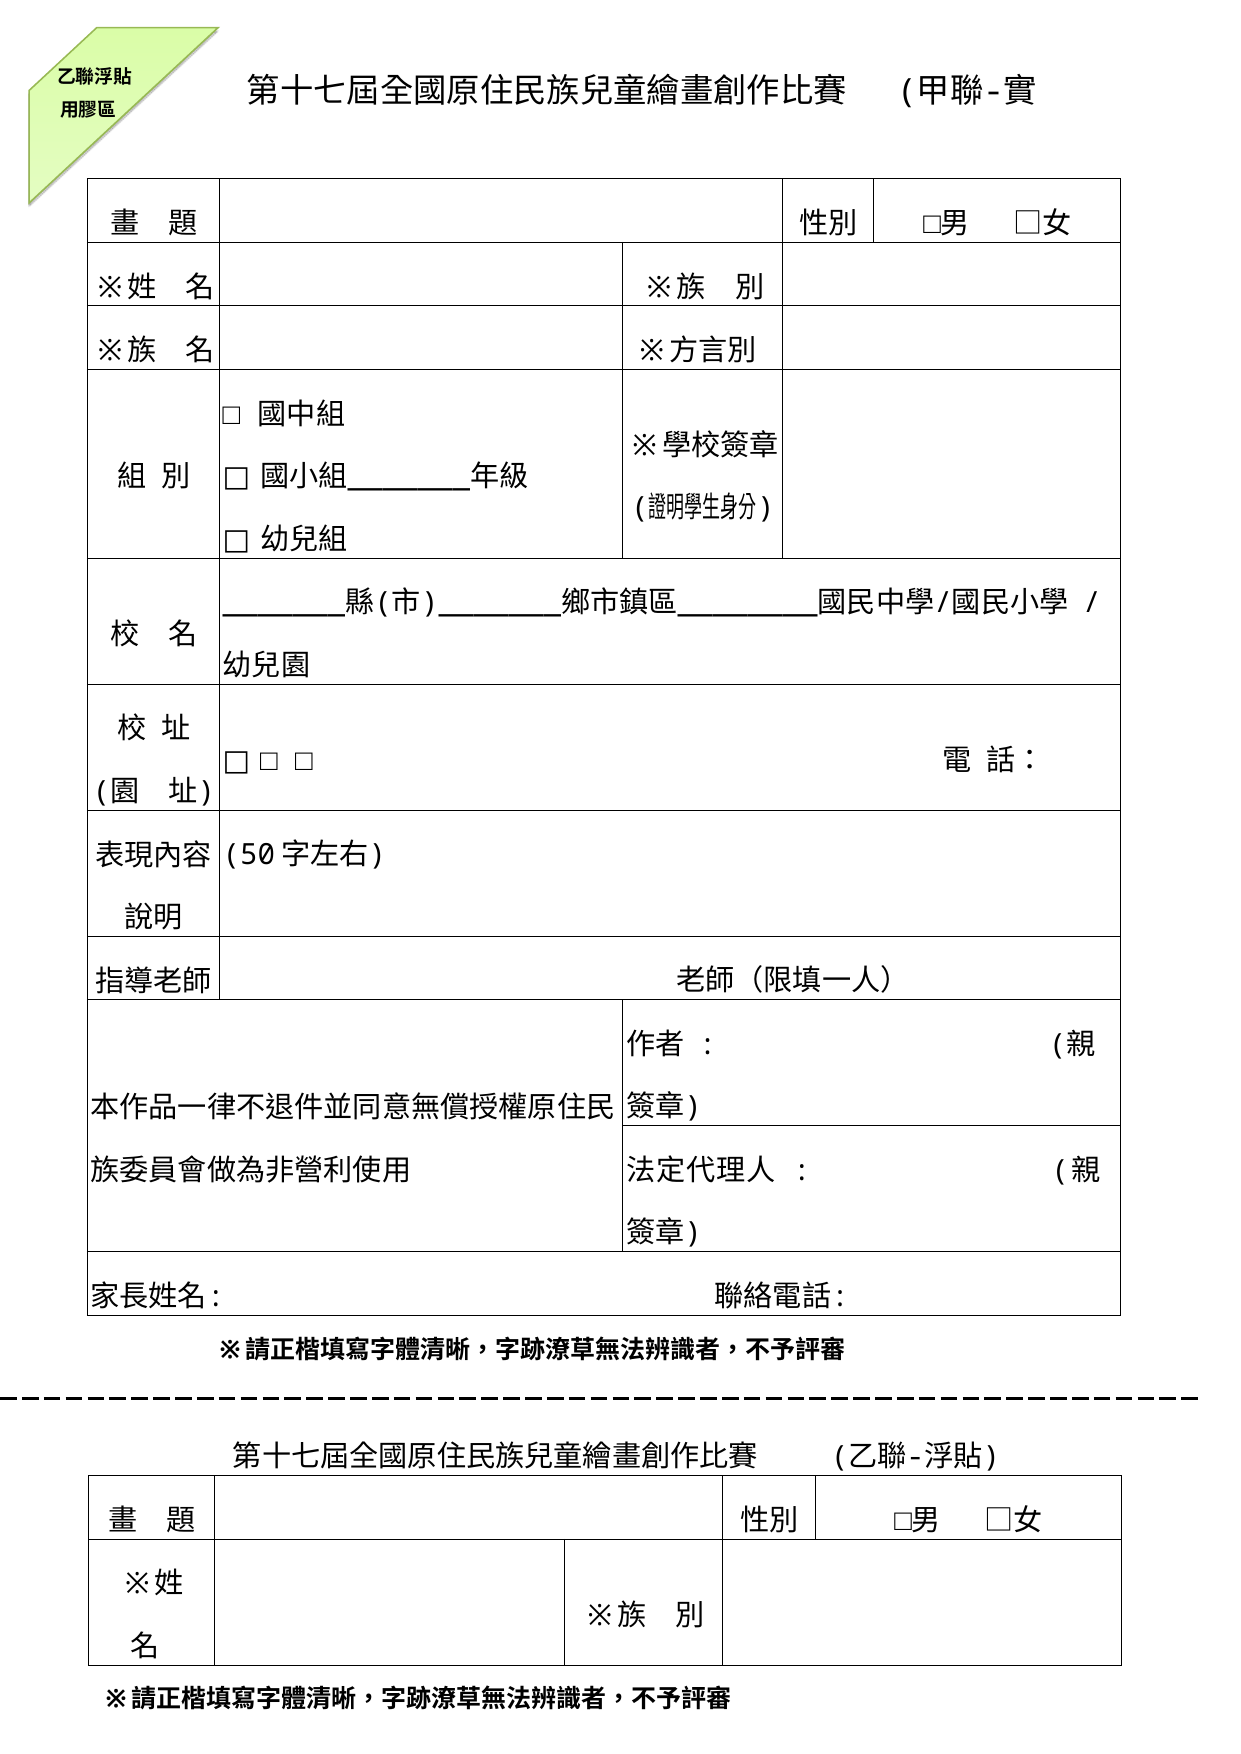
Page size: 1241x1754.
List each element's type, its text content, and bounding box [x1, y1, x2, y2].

table_cell 老師（限填一人） [220, 937, 1120, 999]
table_cell [783, 370, 1120, 557]
table_cell 法定代理人 : (親簽章) [623, 1126, 1103, 1251]
table_cell ※學校簽章 (證明學生身分) [623, 370, 782, 557]
table_cell ※方言別 [623, 306, 782, 369]
text 第十七屆全國原住民族兒童繪畫創作比賽 (甲聯-實貼) [222, 63, 1062, 124]
table_cell (50字左右) [220, 811, 1120, 936]
table_cell □ 國中組 國小組_______年級 幼兒組 [220, 370, 622, 557]
table_header □男 □女 [874, 179, 1120, 242]
table_cell [783, 243, 1120, 305]
table_cell 第十七屆全國原住民族兒童繪畫創作比賽 (乙聯-浮貼) [0, 1397, 1201, 1719]
table_header [1134, 178, 1201, 1397]
table_header 畫 題 [88, 179, 219, 242]
table_cell 作者 : (親簽章) [623, 1000, 1120, 1125]
table_cell □ □ 電 話： [220, 685, 1120, 809]
text ※請正楷填寫字體清晰，字跡潦草無法辨識者，不予評審 [101, 1679, 845, 1715]
table_header [220, 179, 782, 242]
table_cell 指導老師 [88, 937, 219, 999]
table_cell ※姓 名 [88, 243, 219, 305]
table_cell [220, 243, 622, 305]
table_cell 校 名 [88, 559, 219, 683]
table_cell [1103, 1126, 1120, 1251]
table_cell [783, 306, 1120, 369]
table_header 性別 [723, 1476, 815, 1539]
table_cell _______縣(市)_______鄉市鎮區________國民中學/國民小學 /幼兒園 [220, 559, 1120, 683]
table_header [0, 178, 1134, 1397]
table_cell 組 別 [88, 370, 219, 557]
table_header 畫 題 [89, 1476, 214, 1539]
table_cell [220, 306, 622, 369]
table_cell ※族 名 [88, 306, 219, 369]
table_cell ※族 別 [565, 1540, 722, 1665]
table_cell [723, 1540, 1121, 1665]
table_cell 表現內容 說明 [88, 811, 219, 936]
table_header □男 □女 [816, 1476, 1121, 1539]
table_cell [215, 1540, 564, 1665]
table_cell 本作品一律不退件並同意無償授權原住民族委員會做為非營利使用 [88, 1000, 622, 1251]
table_cell ※族 別 [623, 243, 782, 305]
table_cell 家長姓名: 聯絡電話: [88, 1252, 1120, 1315]
table_cell ※姓 名 [89, 1540, 214, 1665]
table_cell 校 址 (園 址) [88, 685, 219, 809]
table_header [215, 1476, 722, 1539]
table_header 性別 [783, 179, 873, 242]
